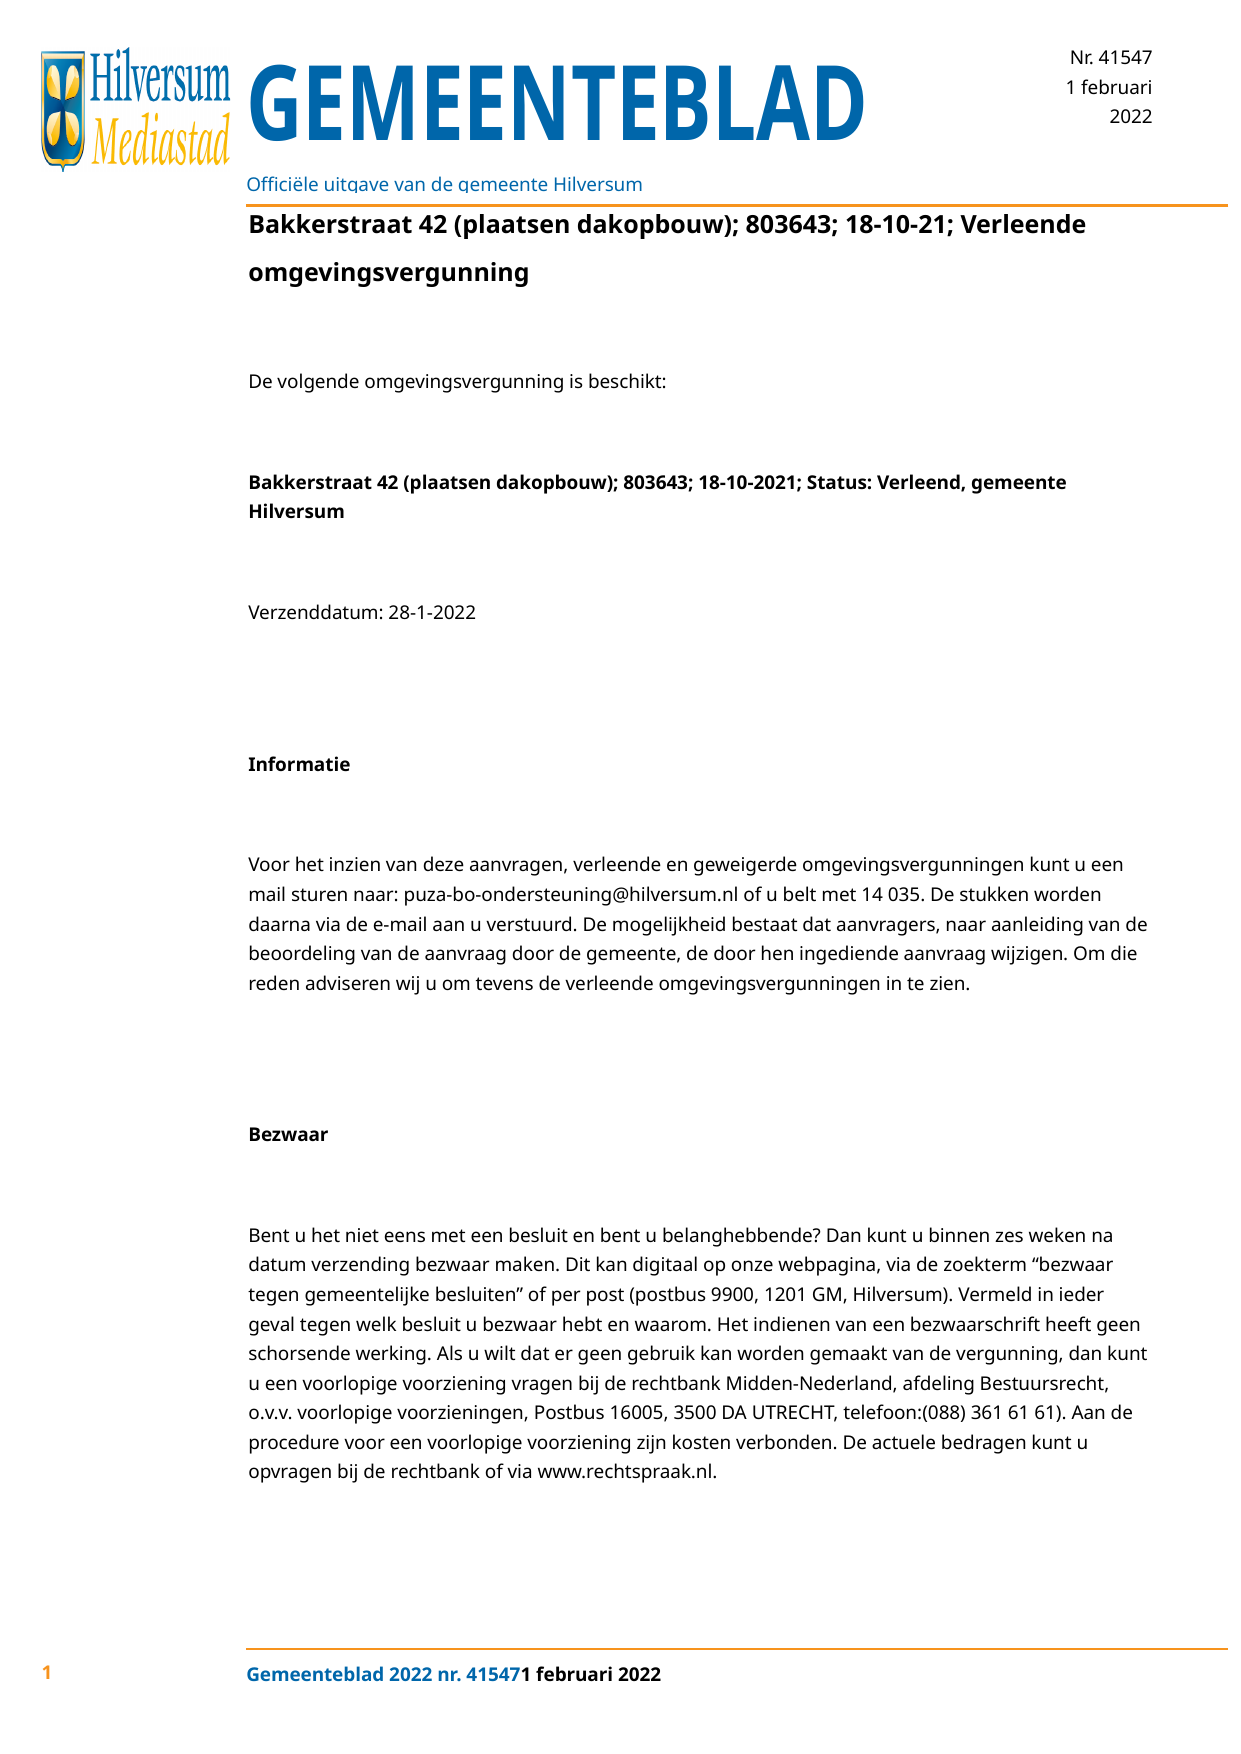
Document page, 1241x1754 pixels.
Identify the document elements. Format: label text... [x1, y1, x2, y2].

text Bakkerstraat 42 (plaatsen dakopbouw); 803643; 18-10-2021; Status: Verleend, gemeente Hilversum [248, 469, 1152, 524]
text Bakkerstraat 42 (plaatsen dakopbouw); 803643; 18-10-21; Verleende omgevingsvergunning [248, 207, 1152, 288]
picture [41, 47, 231, 172]
text De volgende omgevingsvergunning is beschikt: [248, 368, 1152, 394]
text Bent u het niet eens met een besluit en bent u belanghebbende? Dan kunt u binnen zes weken na datum verzending bezwaar maken. Dit kan digitaal op onze webpagina, via de zoekterm “bezwaar tegen gemeentelijke besluiten” of per post (postbus 9900, 1201 GM, Hilversum). Vermeld in ieder geval tegen welk besluit u bezwaar hebt en waarom. Het indienen van een bezwaarschrift heeft geen schorsende werking. Als u wilt dat er geen gebruik kan worden gemaakt van de vergunning, dan kunt u een voorlopige voorziening vragen bij de rechtbank Midden-Nederland, afdeling Bestuursrecht, o.v.v. voorlopige voorzieningen, Postbus 16005, 3500 DA UTRECHT, telefoon:(088) 361 61 61). Aan de procedure voor een voorlopige voorziening zijn kosten verbonden. De actuele bedragen kunt u opvragen bij de rechtbank of via www.rechtspraak.nl. [248, 1222, 1152, 1484]
text Voor het inzien van deze aanvragen, verleende en geweigerde omgevingsvergunningen kunt u een mail sturen naar: puza-bo-ondersteuning@hilversum.nl of u belt met 14 035. De stukken worden daarna via de e-mail aan u verstuurd. De mogelijkheid bestaat dat aanvragers, naar aanleiding van de beoordeling van de aanvraag door de gemeente, de door hen ingediende aanvraag wijzigen. Om die reden adviseren wij u om tevens de verleende omgevingsvergunningen in te zien. [248, 852, 1152, 996]
text Verzenddatum: 28-1-2022 [248, 599, 1152, 625]
text Bezwaar [248, 1121, 1152, 1147]
text Informatie [248, 751, 1152, 777]
